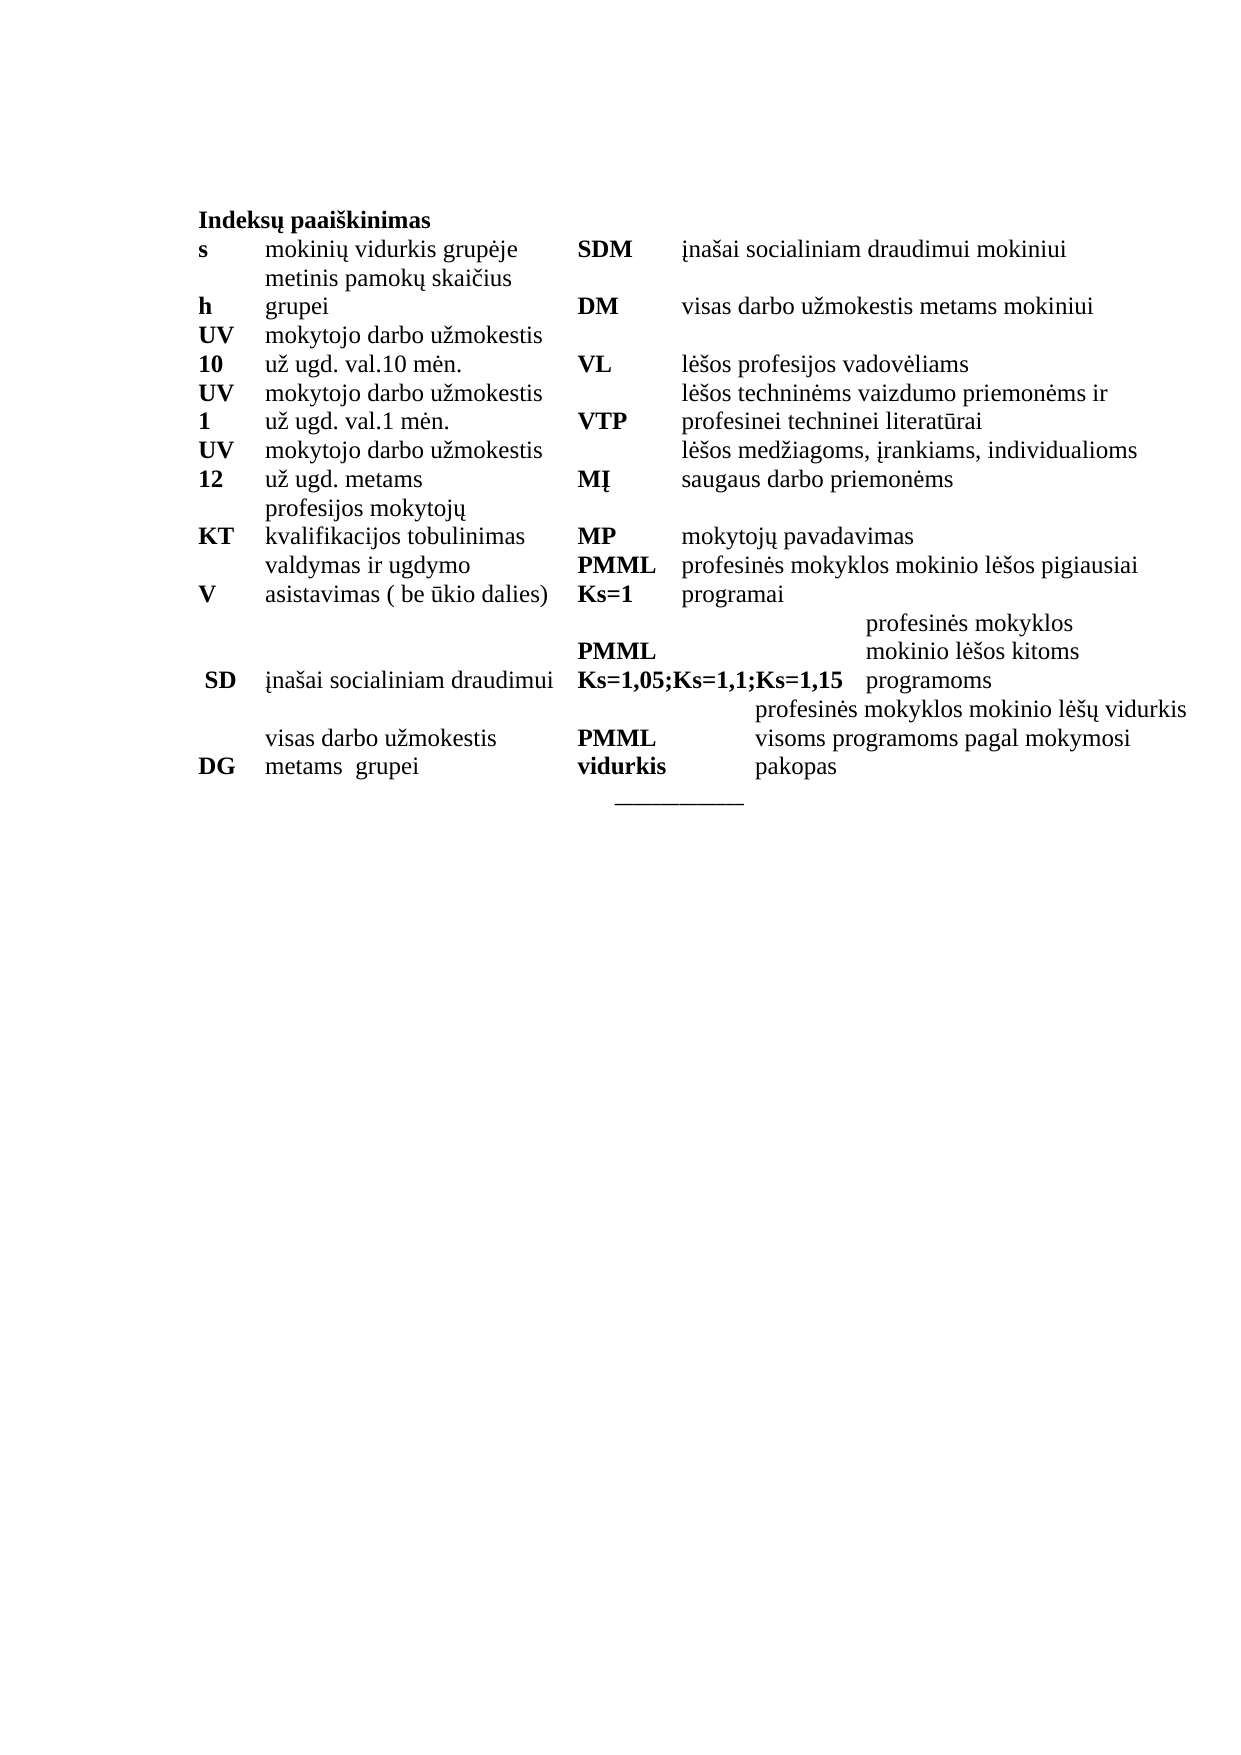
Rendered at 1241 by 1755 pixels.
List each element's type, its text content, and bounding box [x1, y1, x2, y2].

table_cell DM [566, 263, 646, 320]
table_cell VTP [566, 378, 646, 435]
table_cell mokytojų pavadavimas [670, 493, 1209, 550]
table_header Indeksų paaiškinimas [187, 148, 1209, 234]
table_cell [646, 263, 670, 320]
table_cell visas darbo užmokestis metams mokiniui [670, 263, 1209, 320]
text ______________ [177, 780, 1181, 808]
table_cell UV 1 [187, 378, 254, 435]
table_cell mokytojo darbo užmokestis už ugd. val.10 mėn. [254, 320, 566, 378]
table_cell [1152, 435, 1209, 493]
table_cell MP [566, 493, 646, 550]
table_cell MĮ [566, 435, 646, 493]
table_cell [646, 320, 670, 378]
table_cell mokytojo darbo užmokestis už ugd. metams [254, 435, 566, 493]
table_cell [646, 435, 670, 493]
table_cell SD [187, 608, 254, 694]
table_cell lėšos profesijos vadovėliams [670, 320, 1209, 378]
table_cell [646, 493, 670, 550]
table_cell [646, 378, 670, 435]
table_cell [1152, 608, 1209, 694]
table_cell KT [187, 493, 254, 550]
table_cell profesinės mokyklos mokinio lėšos kitoms programoms [854, 608, 1152, 694]
table_cell įnašai socialiniam draudimui mokiniui [670, 234, 1209, 263]
table_cell [646, 234, 670, 263]
table_cell PMML vidurkis [566, 694, 744, 780]
table_cell DG [187, 694, 254, 780]
table_cell PMML Ks=1,05;Ks=1,1;Ks=1,15 [566, 608, 854, 694]
table_cell mokytojo darbo užmokestis už ugd. val.1 mėn. [254, 378, 566, 435]
table_cell h [187, 263, 254, 320]
table_cell lėšos techninėms vaizdumo priemonėms ir profesinei techninei literatūrai [670, 378, 1152, 435]
table_cell [1152, 378, 1209, 435]
table_cell profesijos mokytojų kvalifikacijos tobulinimas [254, 493, 566, 550]
table_cell profesinės mokyklos mokinio lėšos pigiausiai programai [670, 550, 1209, 608]
table_cell s [187, 234, 254, 263]
table_cell metinis pamokų skaičius grupei [254, 263, 566, 320]
table_cell įnašai socialiniam draudimui [254, 608, 566, 694]
table_cell visas darbo užmokestis metams grupei [254, 694, 566, 780]
table_cell profesinės mokyklos mokinio lėšų vidurkis visoms programoms pagal mokymosi pakopas [744, 694, 1209, 780]
table_cell lėšos medžiagoms, įrankiams, individualioms saugaus darbo priemonėms [670, 435, 1152, 493]
table_cell V [187, 550, 254, 608]
table_cell UV 12 [187, 435, 254, 493]
table_cell SDM [566, 234, 646, 263]
table_cell VL [566, 320, 646, 378]
table_cell UV 10 [187, 320, 254, 378]
table_cell PMML Ks=1 [566, 550, 670, 608]
table_cell valdymas ir ugdymo asistavimas ( be ūkio dalies) [254, 550, 566, 608]
table_cell mokinių vidurkis grupėje [254, 234, 566, 263]
